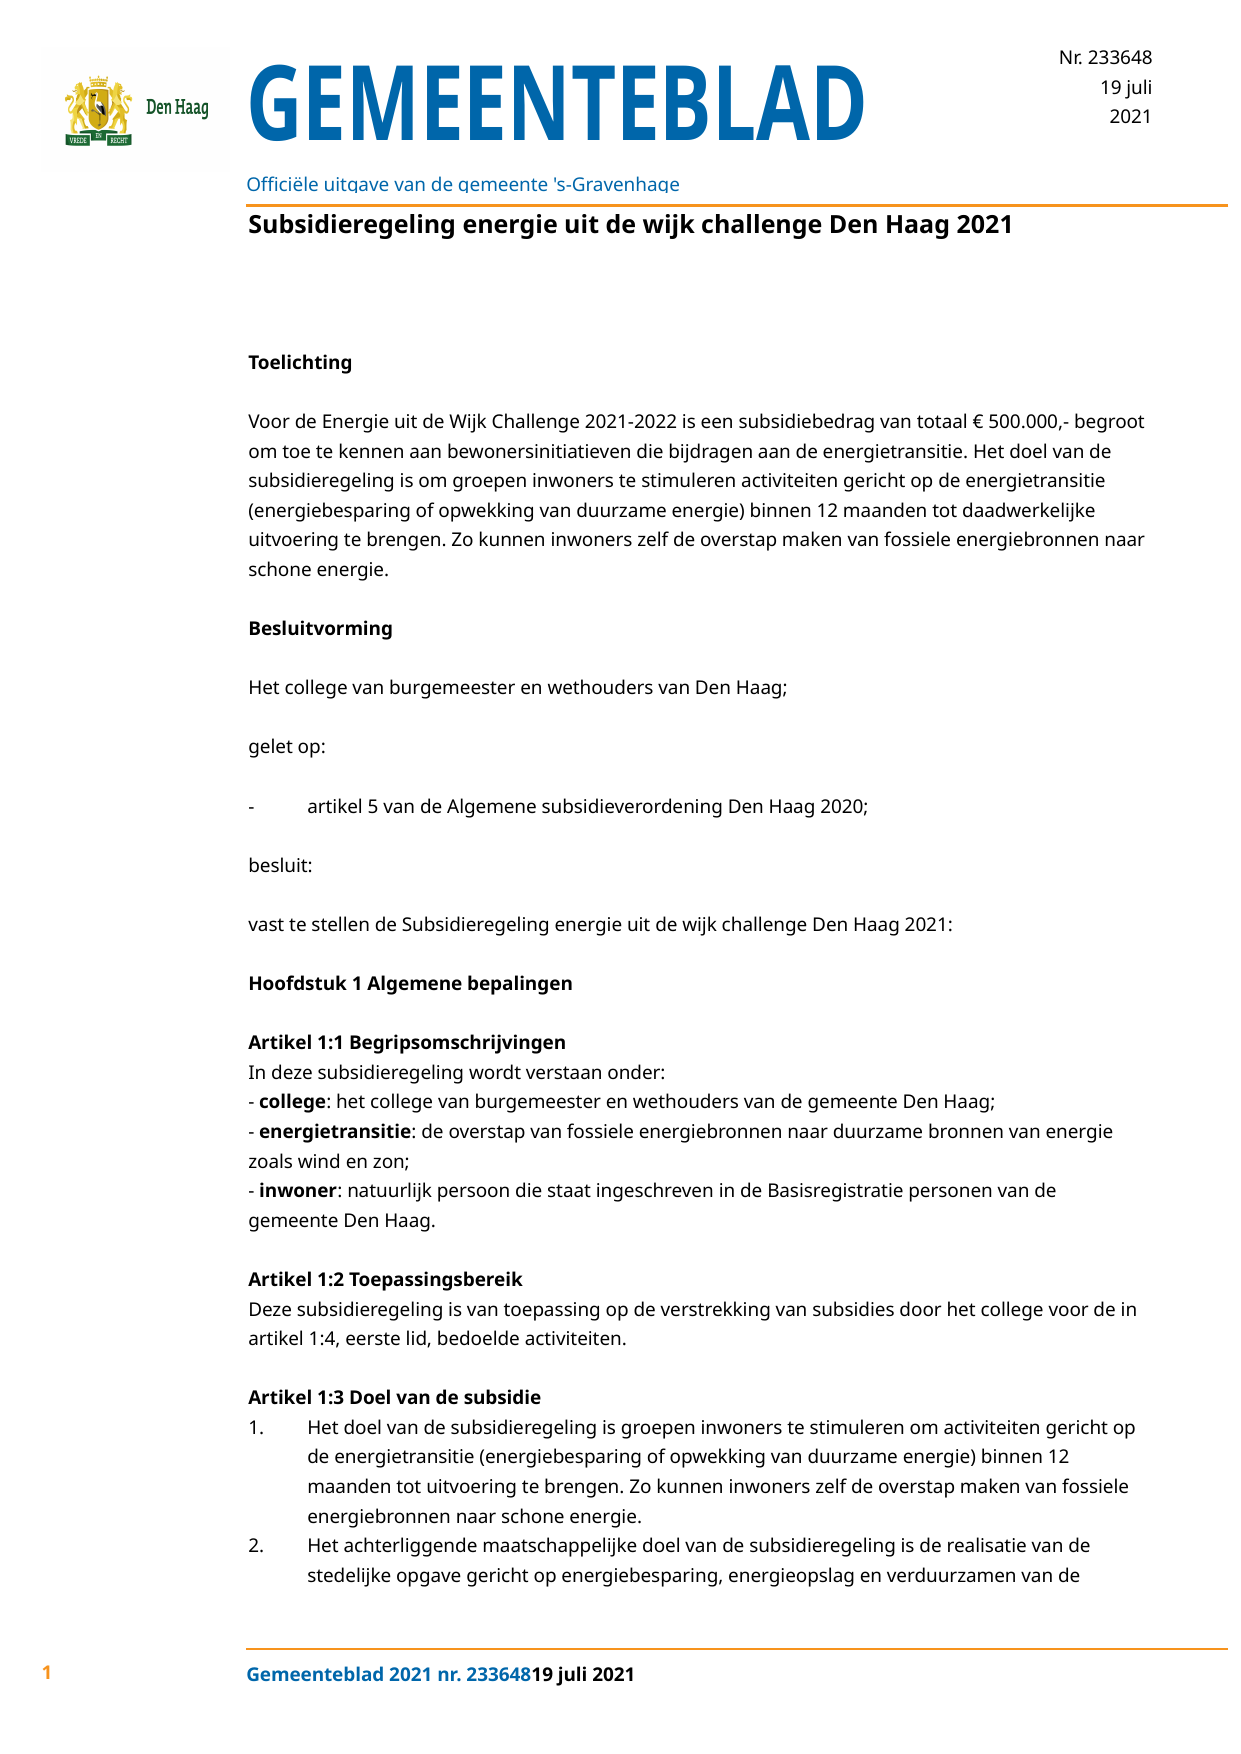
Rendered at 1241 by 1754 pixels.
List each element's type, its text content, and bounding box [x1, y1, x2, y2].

picture [41, 47, 231, 172]
text Het college van burgemeester en wethouders van Den Haag; [248, 674, 1152, 700]
list Het achterliggende maatschappelijke doel van de subsidieregeling is de realisatie van de stedelijke opgave gericht op energiebesparing, energieopslag en verduurzamen van de [248, 1532, 1152, 1588]
text vast te stellen de Subsidieregeling energie uit de wijk challenge Den Haag 2021: [248, 911, 1152, 937]
text In deze subsidieregeling wordt verstaan onder: [248, 1059, 1152, 1085]
text Artikel 1:2 Toepassingsbereik [248, 1266, 1152, 1292]
text Voor de Energie uit de Wijk Challenge 2021-2022 is een subsidiebedrag van totaal € 500.000,- begroot om toe te kennen aan bewonersinitiatieven die bijdragen aan de energietransitie. Het doel van de subsidieregeling is om groepen inwoners te stimuleren activiteiten gericht op de energietransitie (energiebesparing of opwekking van duurzame energie) binnen 12 maanden tot daadwerkelijke uitvoering te brengen. Zo kunnen inwoners zelf de overstap maken van fossiele energiebronnen naar schone energie. [248, 408, 1152, 582]
text Toelichting [248, 349, 1152, 375]
text besluit: [248, 852, 1152, 878]
list artikel 5 van de Algemene subsidieverordening Den Haag 2020; [248, 793, 1152, 819]
text - energietransitie: de overstap van fossiele energiebronnen naar duurzame bronnen van energie zoals wind en zon; [248, 1118, 1152, 1174]
text Subsidieregeling energie uit de wijk challenge Den Haag 2021 [248, 207, 1152, 241]
list Het doel van de subsidieregeling is groepen inwoners te stimuleren om activiteiten gericht op de energietransitie (energiebesparing of opwekking van duurzame energie) binnen 12 maanden tot uitvoering te brengen. Zo kunnen inwoners zelf de overstap maken van fossiele energiebronnen naar schone energie. [248, 1414, 1152, 1529]
text gelet op: [248, 734, 1152, 759]
text Deze subsidieregeling is van toepassing op de verstrekking van subsidies door het college voor de in artikel 1:4, eerste lid, bedoelde activiteiten. [248, 1296, 1152, 1351]
text Besluitvorming [248, 615, 1152, 641]
text - inwoner: natuurlijk persoon die staat ingeschreven in de Basisregistratie personen van de gemeente Den Haag. [248, 1177, 1152, 1233]
text - college: het college van burgemeester en wethouders van de gemeente Den Haag; [248, 1089, 1152, 1114]
text Artikel 1:1 Begripsomschrijvingen [248, 1029, 1152, 1055]
text Artikel 1:3 Doel van de subsidie [248, 1384, 1152, 1410]
text Hoofdstuk 1 Algemene bepalingen [248, 970, 1152, 996]
